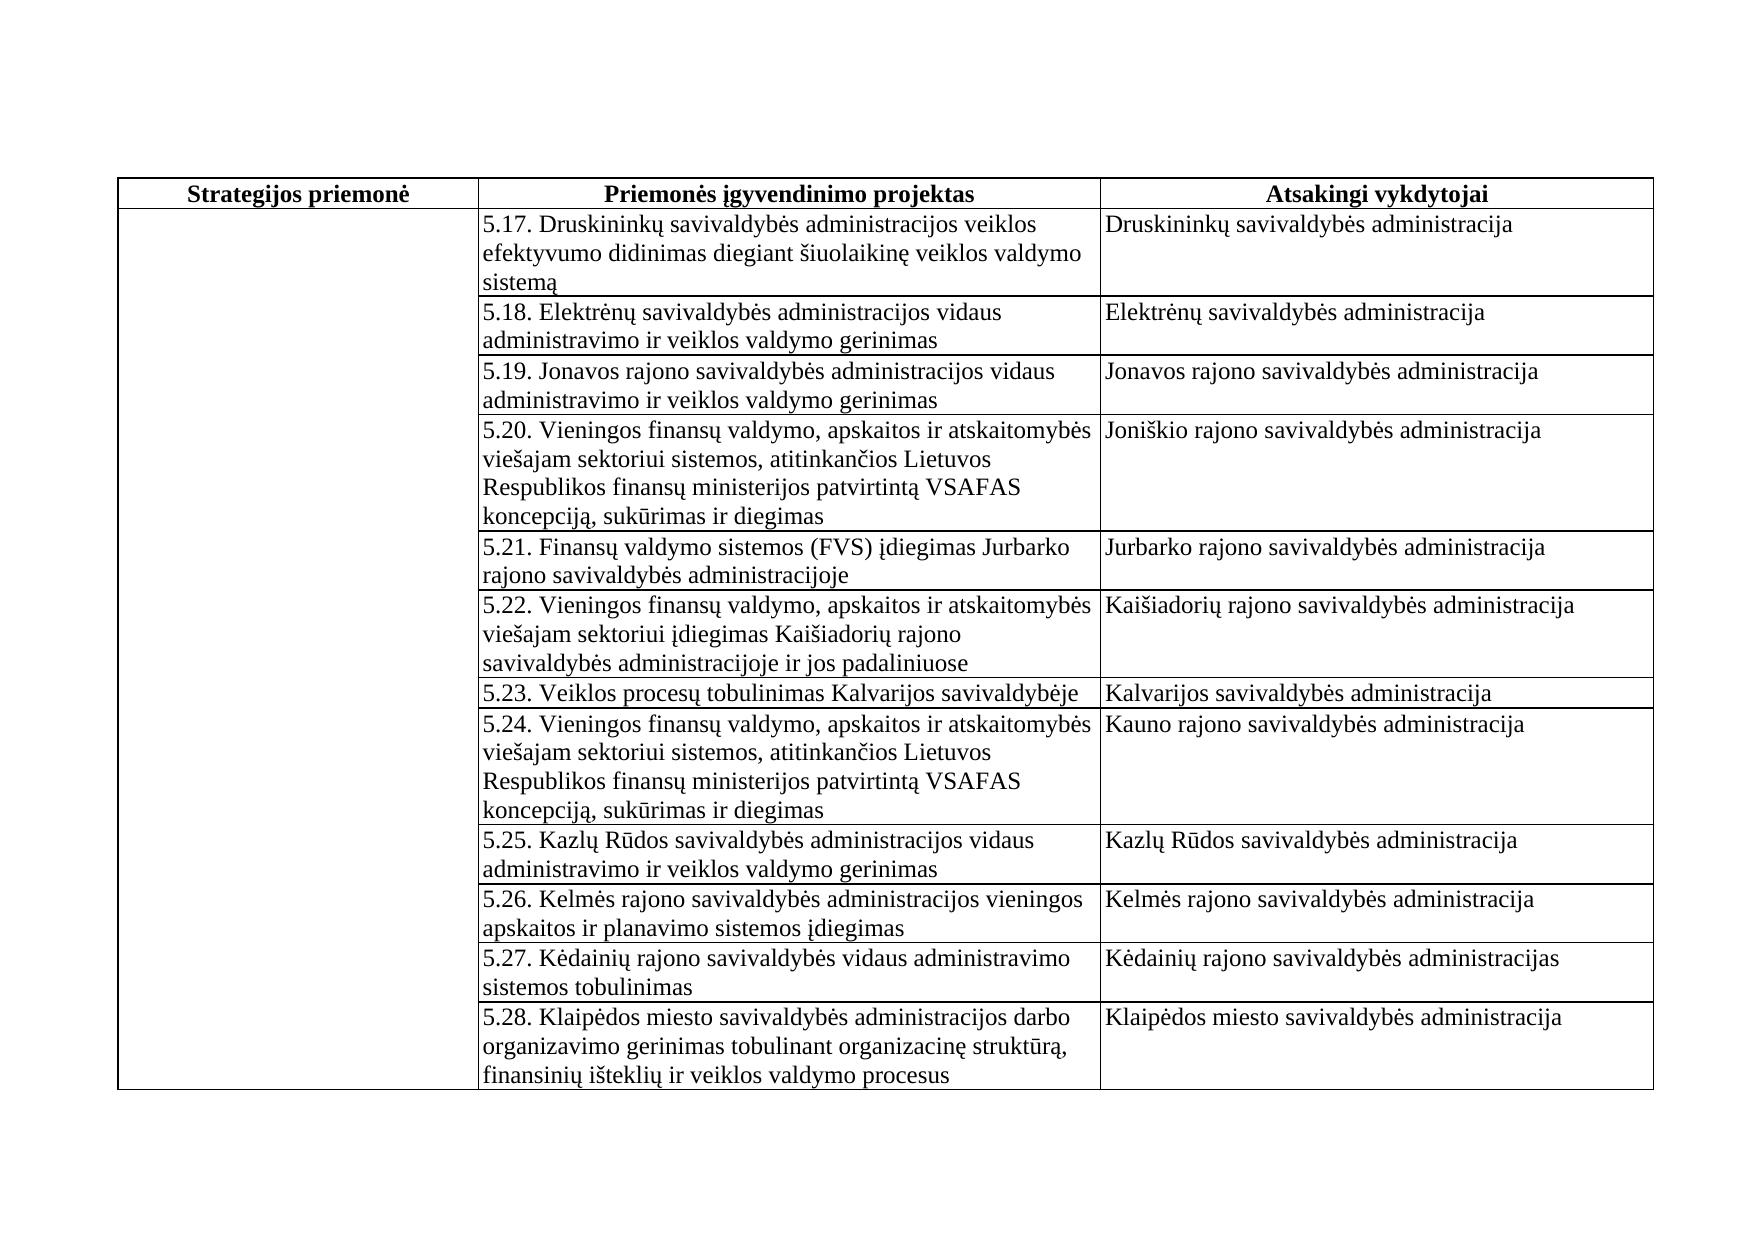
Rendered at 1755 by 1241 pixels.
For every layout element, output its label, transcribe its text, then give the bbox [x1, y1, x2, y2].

table_cell 5.20. Vieningos finansų valdymo, apskaitos ir atskaitomybės viešajam sektoriui sistemos, atitinkančios Lietuvos Respublikos finansų ministerijos patvirtintą VSAFAS koncepciją, sukūrimas ir diegimas [479, 415, 1100, 530]
table_cell Jonavos rajono savivaldybės administracija [1101, 356, 1653, 413]
table_cell Druskininkų savivaldybės administracija [1101, 209, 1653, 295]
table_cell [119, 209, 478, 1089]
table_cell 5.26. Kelmės rajono savivaldybės administracijos vieningos apskaitos ir planavimo sistemos įdiegimas [479, 885, 1100, 942]
table_header Priemonės įgyvendinimo projektas [479, 179, 1100, 207]
table_header Strategijos priemonė [119, 179, 478, 207]
table_cell Kalvarijos savivaldybės administracija [1101, 678, 1653, 707]
table_cell Kaišiadorių rajono savivaldybės administracija [1101, 591, 1653, 677]
table_cell Kauno rajono savivaldybės administracija [1101, 709, 1653, 824]
table_cell 5.27. Kėdainių rajono savivaldybės vidaus administravimo sistemos tobulinimas [479, 943, 1100, 1001]
table_cell Joniškio rajono savivaldybės administracija [1101, 415, 1653, 530]
table_cell 5.22. Vieningos finansų valdymo, apskaitos ir atskaitomybės viešajam sektoriui įdiegimas Kaišiadorių rajono savivaldybės administracijoje ir jos padaliniuose [479, 591, 1100, 677]
table_cell Klaipėdos miesto savivaldybės administracija [1101, 1003, 1653, 1089]
table_cell 5.28. Klaipėdos miesto savivaldybės administracijos darbo organizavimo gerinimas tobulinant organizacinę struktūrą, finansinių išteklių ir veiklos valdymo procesus [479, 1003, 1100, 1089]
table_cell 5.17. Druskininkų savivaldybės administracijos veiklos efektyvumo didinimas diegiant šiuolaikinę veiklos valdymo sistemą [479, 209, 1100, 295]
table_cell Kelmės rajono savivaldybės administracija [1101, 885, 1653, 942]
table_cell 5.18. Elektrėnų savivaldybės administracijos vidaus administravimo ir veiklos valdymo gerinimas [479, 297, 1100, 354]
table_cell 5.25. Kazlų Rūdos savivaldybės administracijos vidaus administravimo ir veiklos valdymo gerinimas [479, 825, 1100, 883]
table_cell 5.24. Vieningos finansų valdymo, apskaitos ir atskaitomybės viešajam sektoriui sistemos, atitinkančios Lietuvos Respublikos finansų ministerijos patvirtintą VSAFAS koncepciją, sukūrimas ir diegimas [479, 709, 1100, 824]
table_cell Kėdainių rajono savivaldybės administracijas [1101, 943, 1653, 1001]
table_header Atsakingi vykdytojai [1101, 179, 1653, 207]
table_cell 5.23. Veiklos procesų tobulinimas Kalvarijos savivaldybėje [479, 678, 1100, 707]
table_cell Elektrėnų savivaldybės administracija [1101, 297, 1653, 354]
table_cell Jurbarko rajono savivaldybės administracija [1101, 532, 1653, 589]
table_cell Kazlų Rūdos savivaldybės administracija [1101, 825, 1653, 883]
table_cell 5.21. Finansų valdymo sistemos (FVS) įdiegimas Jurbarko rajono savivaldybės administracijoje [479, 532, 1100, 589]
table_cell 5.19. Jonavos rajono savivaldybės administracijos vidaus administravimo ir veiklos valdymo gerinimas [479, 356, 1100, 413]
